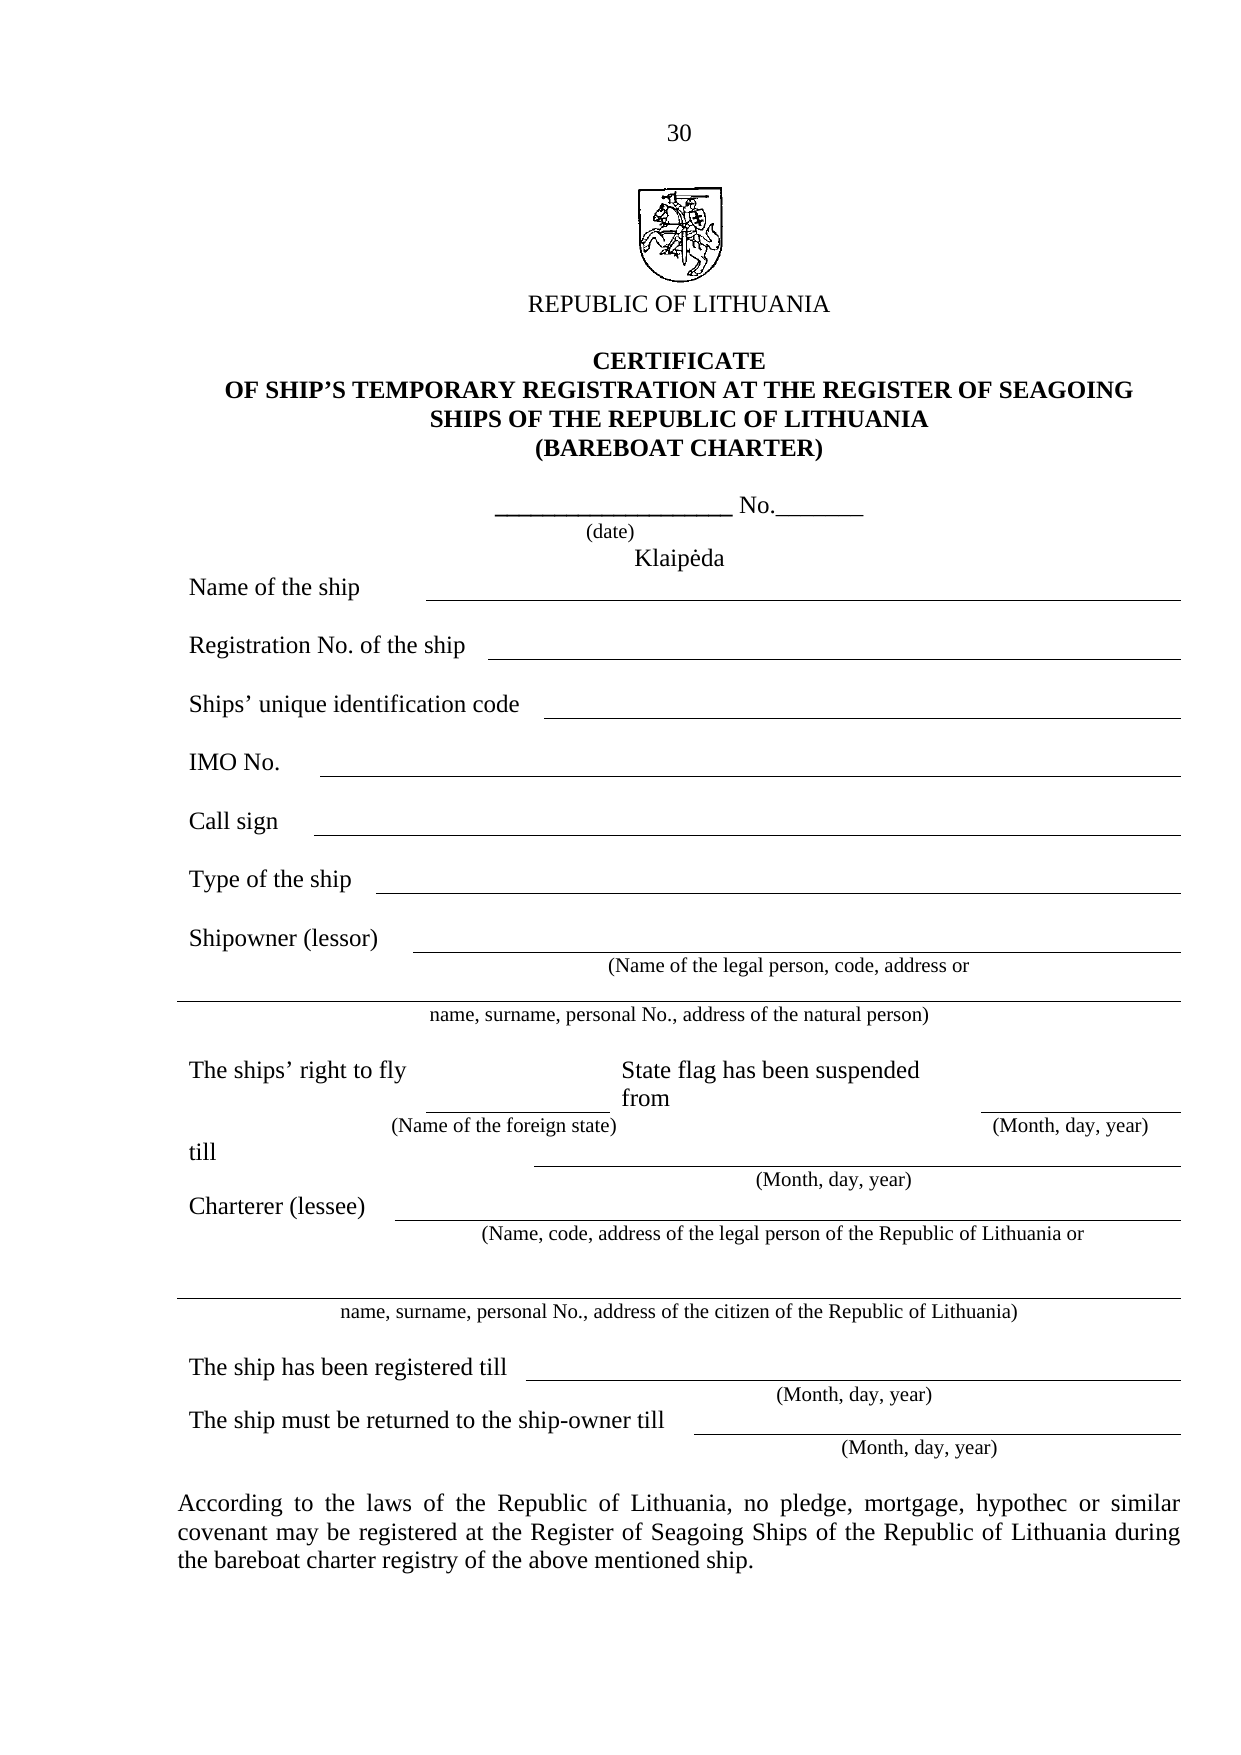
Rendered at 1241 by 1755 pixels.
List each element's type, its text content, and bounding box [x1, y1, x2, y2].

table_cell [426, 572, 1181, 600]
text According to the laws of the Republic of Lithuania, no pledge, mortgage, hypothec or similar covenant may be registered at the Register of Seagoing Ships of the Republic of Lithuania during the bareboat charter registry of the above mentioned ship. [177, 1488, 1181, 1574]
text (Name of the foreign state) (Month, day, year) [177, 1113, 1181, 1137]
text name, surname, personal No., address of the natural person) [177, 1002, 1181, 1026]
table_header Registration No. of the ship [177, 630, 488, 659]
table_header Call sign [177, 806, 314, 834]
table_header [981, 1055, 1181, 1112]
text (Month, day, year) [177, 1381, 1181, 1406]
table_header Type of the ship [177, 864, 376, 893]
table_header [534, 1137, 1181, 1166]
text (Month, day, year) [177, 1167, 1181, 1191]
table_header REPUBLIC OF LITHUANIA CERTIFICATE OF SHIP’S TEMPORARY REGISTRATION AT THE REGISTER OF SEAGOING SHIPS OF THE REPUBLIC OF LITHUANIA (BAREBOAT CHARTER) No._______ (date) Klaipėda [177, 176, 1181, 572]
text (Name of the legal person, code, address or [177, 953, 1181, 977]
table_header [694, 1406, 1181, 1434]
table_header [314, 806, 1181, 834]
table_header Ships’ unique identification code [177, 689, 544, 717]
text (Month, day, year) [177, 1435, 1181, 1459]
table_header Shipowner (lessor) [177, 923, 413, 952]
table_header [395, 1191, 1181, 1220]
table_header [413, 923, 1181, 952]
table_header till [177, 1137, 534, 1166]
table_header IMO No. [177, 747, 320, 776]
table_header Charterer (lessee) [177, 1191, 394, 1220]
table_header The ship has been registered till [177, 1352, 526, 1380]
table_header [376, 864, 1181, 893]
table_header [488, 630, 1181, 659]
table_header [544, 689, 1181, 717]
table_header [426, 1055, 610, 1112]
table_header [526, 1352, 1181, 1380]
table_header The ship must be returned to the ship-owner till [177, 1406, 694, 1434]
table_cell Name of the ship [177, 572, 426, 600]
table_header The ships’ right to fly [177, 1055, 426, 1112]
text (Name, code, address of the legal person of the Republic of Lithuania or [177, 1221, 1181, 1245]
text name, surname, personal No., address of the citizen of the Republic of Lithuania) [177, 1299, 1181, 1323]
table_header State flag has been suspended from [610, 1055, 981, 1112]
table_header [320, 747, 1181, 776]
table_header [177, 977, 1181, 1001]
table_header [177, 1274, 1181, 1298]
